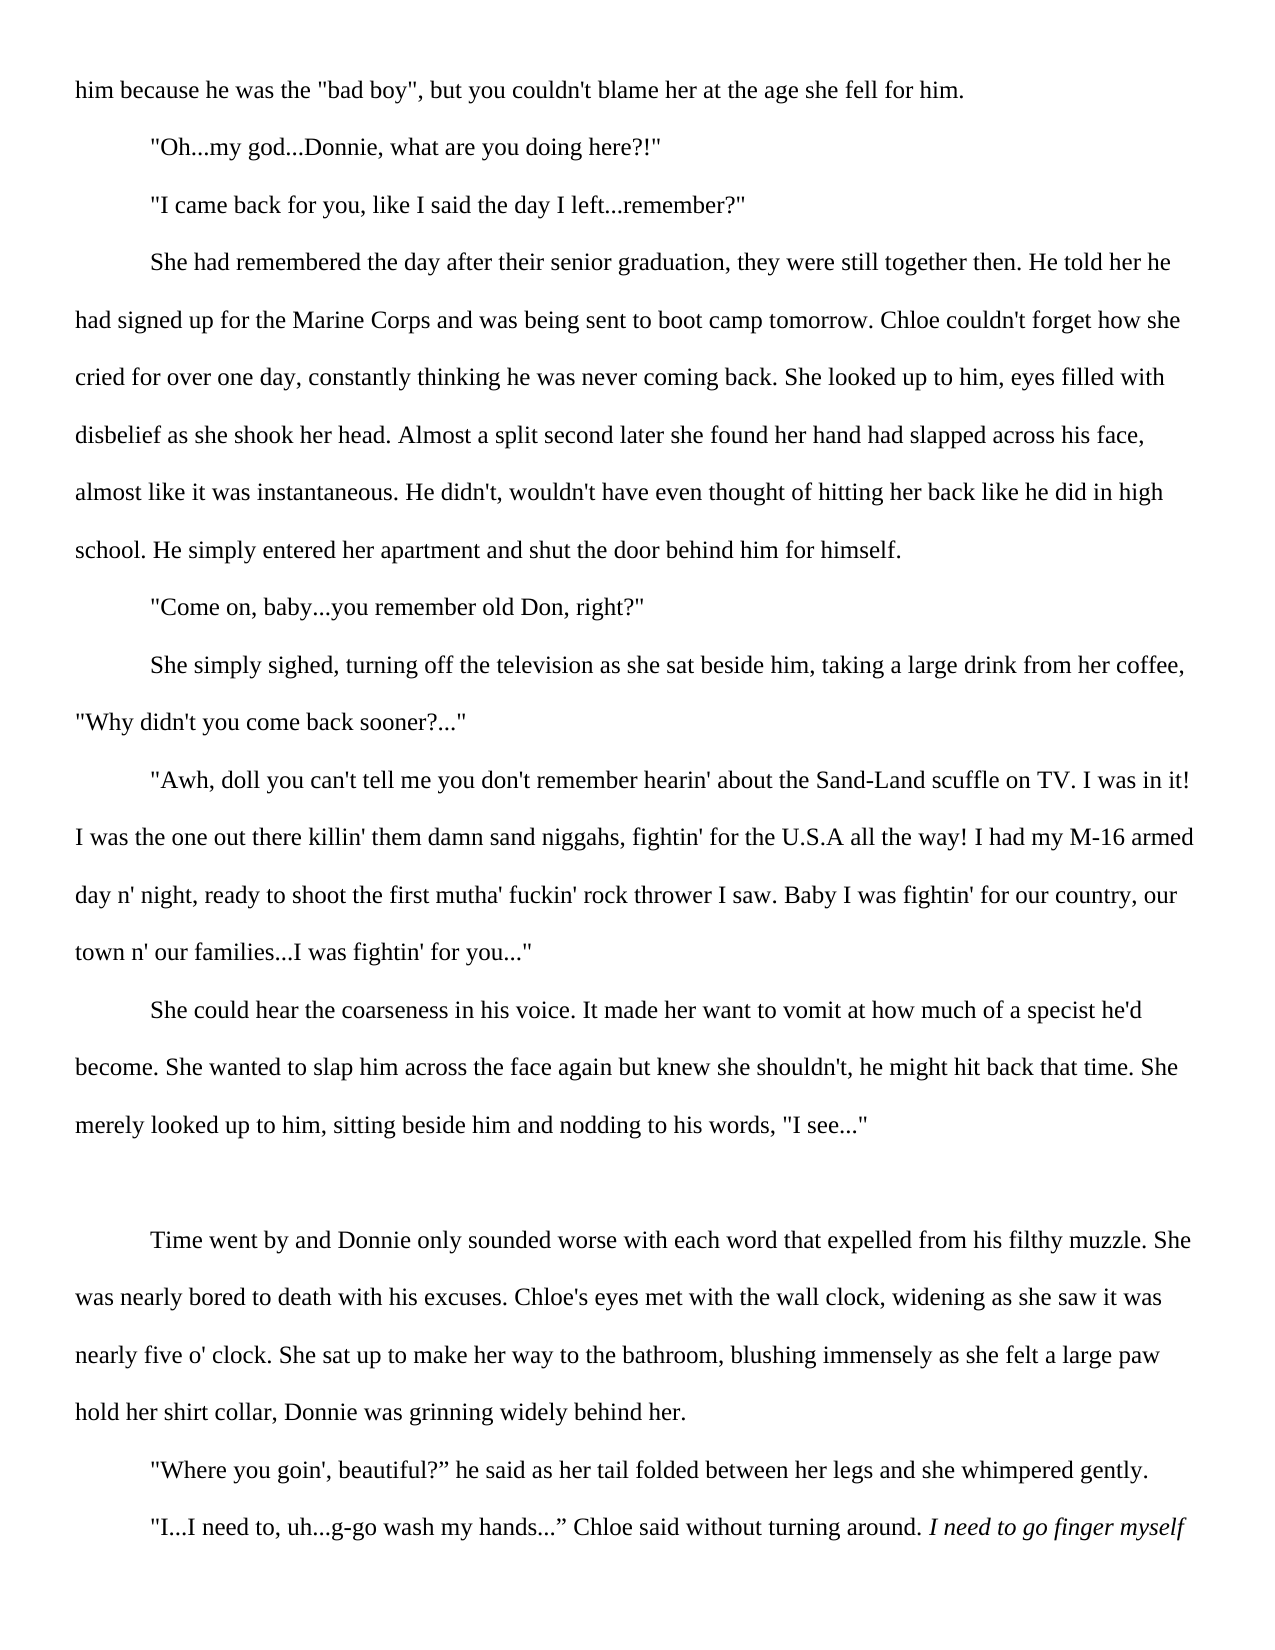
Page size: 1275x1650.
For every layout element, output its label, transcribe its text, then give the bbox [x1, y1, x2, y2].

text "Come on, baby...you remember old Don, right?" [75, 592, 1200, 621]
text "Awh, doll you can't tell me you don't remember hearin' about the Sand-Land scuffle on TV. I was in it! I was the one out there killin' them damn sand niggahs, fightin' for the U.S.A all the way! I had my M-16 armed day n' night, ready to shoot the first mutha' fuckin' rock thrower I saw. Baby I was fightin' for our country, our town n' our families...I was fightin' for you..." [75, 765, 1200, 966]
text She could hear the coarseness in his voice. It made her want to vomit at how much of a specist he'd become. She wanted to slap him across the face again but knew she shouldn't, he might hit back that time. She merely looked up to him, sitting beside him and nodding to his words, "I see..." [75, 995, 1200, 1139]
text "I came back for you, like I said the day I left...remember?" [75, 190, 1200, 219]
text him because he was the "bad boy", but you couldn't blame her at the age she fell for him. [75, 75, 1200, 104]
text She had remembered the day after their senior graduation, they were still together then. He told her he had signed up for the Marine Corps and was being sent to boot camp tomorrow. Chloe couldn't forget how she cried for over one day, constantly thinking he was never coming back. She looked up to him, eyes filled with disbelief as she shook her head. Almost a split second later she found her hand had slapped across his face, almost like it was instantaneous. He didn't, wouldn't have even thought of hitting her back like he did in high school. He simply entered her apartment and shut the door behind him for himself. [75, 247, 1200, 564]
text "Oh...my god...Donnie, what are you doing here?!" [75, 132, 1200, 161]
text She simply sighed, turning off the television as she sat beside him, taking a large drink from her coffee, "Why didn't you come back sooner?..." [75, 650, 1200, 736]
text Time went by and Donnie only sounded worse with each word that expelled from his filthy muzzle. She was nearly bored to death with his excuses. Chloe's eyes met with the wall clock, widening as she saw it was nearly five o' clock. She sat up to make her way to the bathroom, blushing immensely as she felt a large paw hold her shirt collar, Donnie was grinning widely behind her. [75, 1225, 1200, 1426]
text "I...I need to, uh...g-go wash my hands...” Chloe said without turning around. I need to go finger myself [75, 1512, 1200, 1541]
text "Where you goin', beautiful?” he said as her tail folded between her legs and she whimpered gently. [75, 1455, 1200, 1484]
